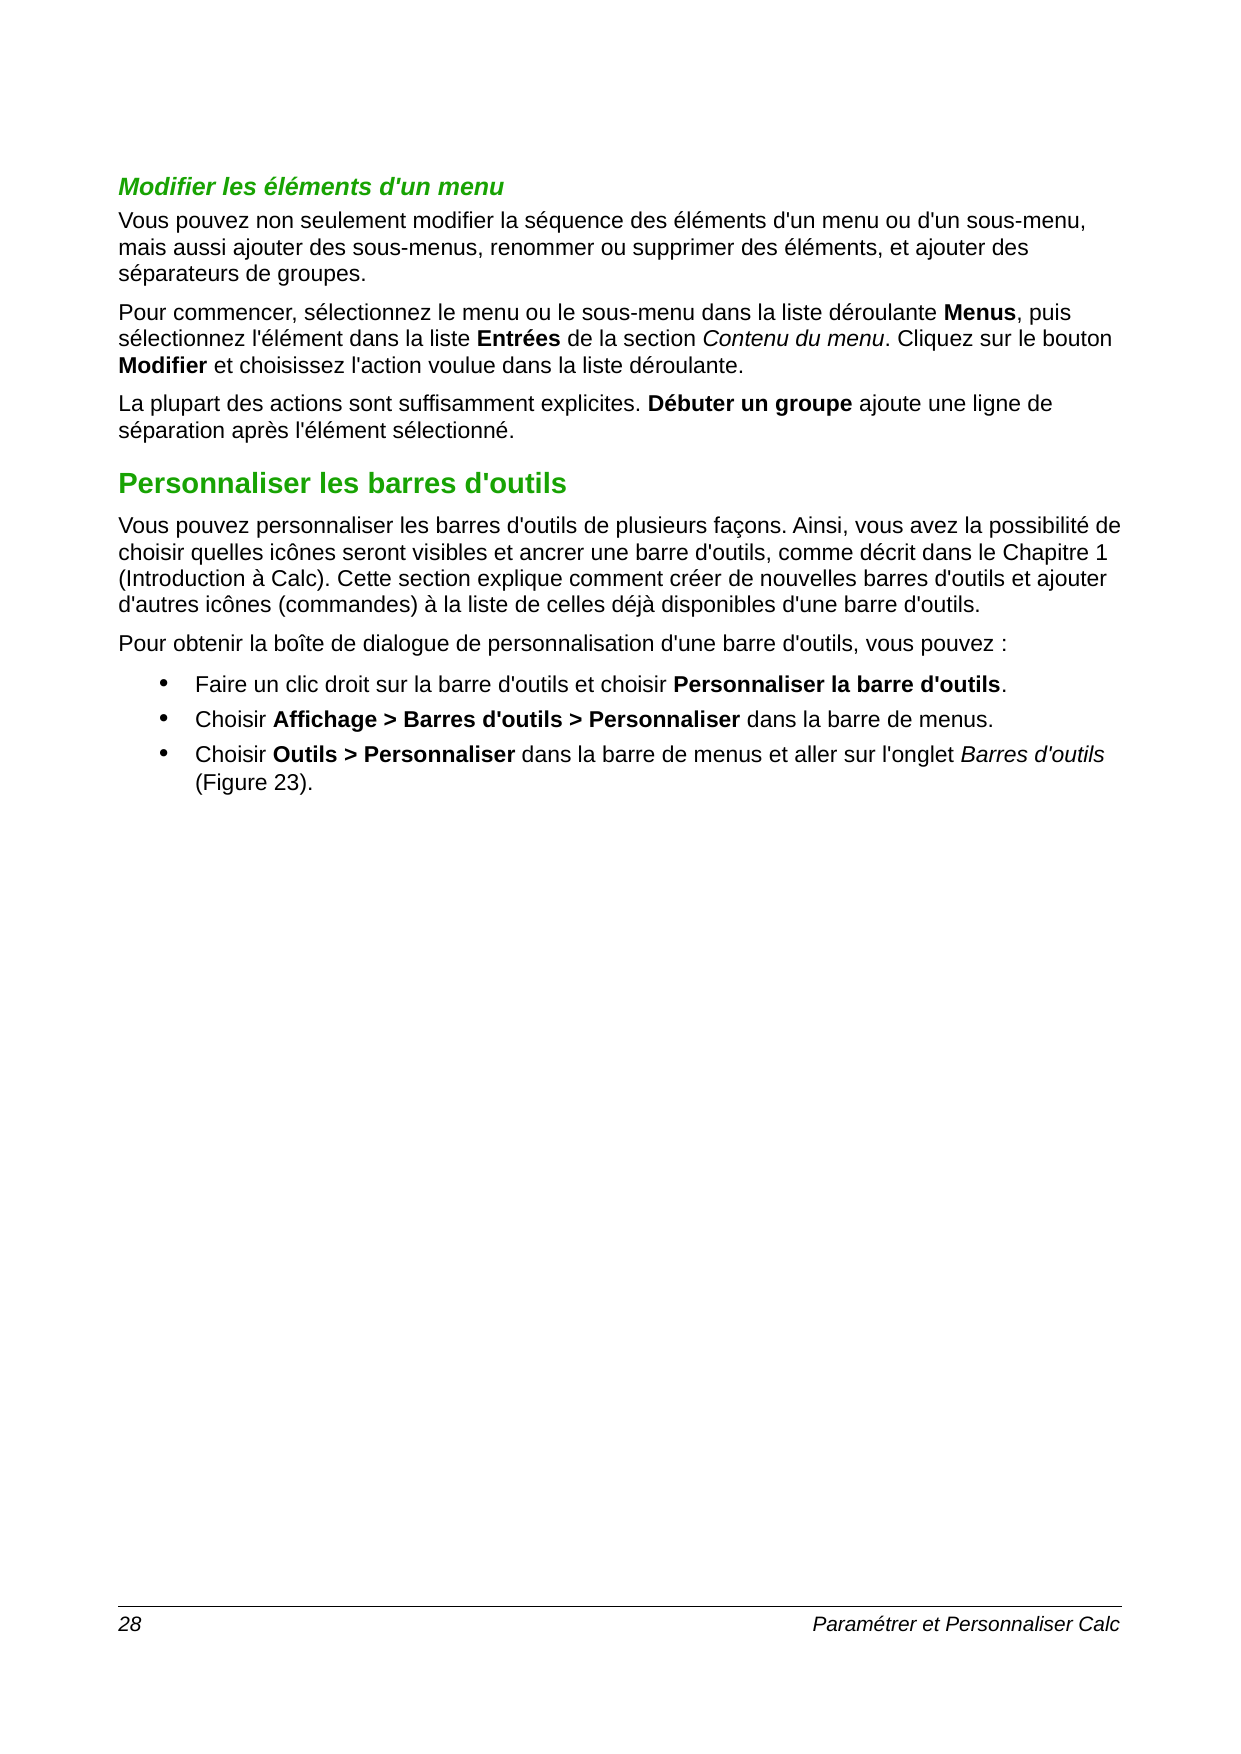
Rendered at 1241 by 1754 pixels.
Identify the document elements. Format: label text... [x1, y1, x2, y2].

text La plupart des actions sont suffisamment explicites. Débuter un groupe ajoute une ligne de séparation après l'élément sélectionné. [118, 390, 1122, 443]
text Vous pouvez non seulement modifier la séquence des éléments d'un menu ou d'un sous-menu, mais aussi ajouter des sous-menus, renommer ou supprimer des éléments, et ajouter des séparateurs de groupes. [118, 207, 1122, 286]
subtitle Modifier les éléments d'un menu [118, 172, 1122, 201]
subtitle Personnaliser les barres d'outils [118, 466, 1122, 500]
list Choisir Outils > Personnaliser dans la barre de menus et aller sur l'onglet Barres d'outils (Figure 23). [156, 740, 1122, 795]
text Pour commencer, sélectionnez le menu ou le sous-menu dans la liste déroulante Menus, puis sélectionnez l'élément dans la liste Entrées de la section Contenu du menu. Cliquez sur le bouton Modifier et choisissez l'action voulue dans la liste déroulante. [118, 299, 1122, 378]
text Vous pouvez personnaliser les barres d'outils de plusieurs façons. Ainsi, vous avez la possibilité de choisir quelles icônes seront visibles et ancrer une barre d'outils, comme décrit dans le Chapitre 1 (Introduction à Calc). Cette section explique comment créer de nouvelles barres d'outils et ajouter d'autres icônes (commandes) à la liste de celles déjà disponibles d'une barre d'outils. [118, 512, 1122, 617]
text Pour obtenir la boîte de dialogue de personnalisation d'une barre d'outils, vous pouvez : [118, 630, 1122, 656]
list Choisir Affichage > Barres d'outils > Personnaliser dans la barre de menus. [156, 704, 1122, 733]
list Faire un clic droit sur la barre d'outils et choisir Personnaliser la barre d'outils. [156, 669, 1122, 698]
